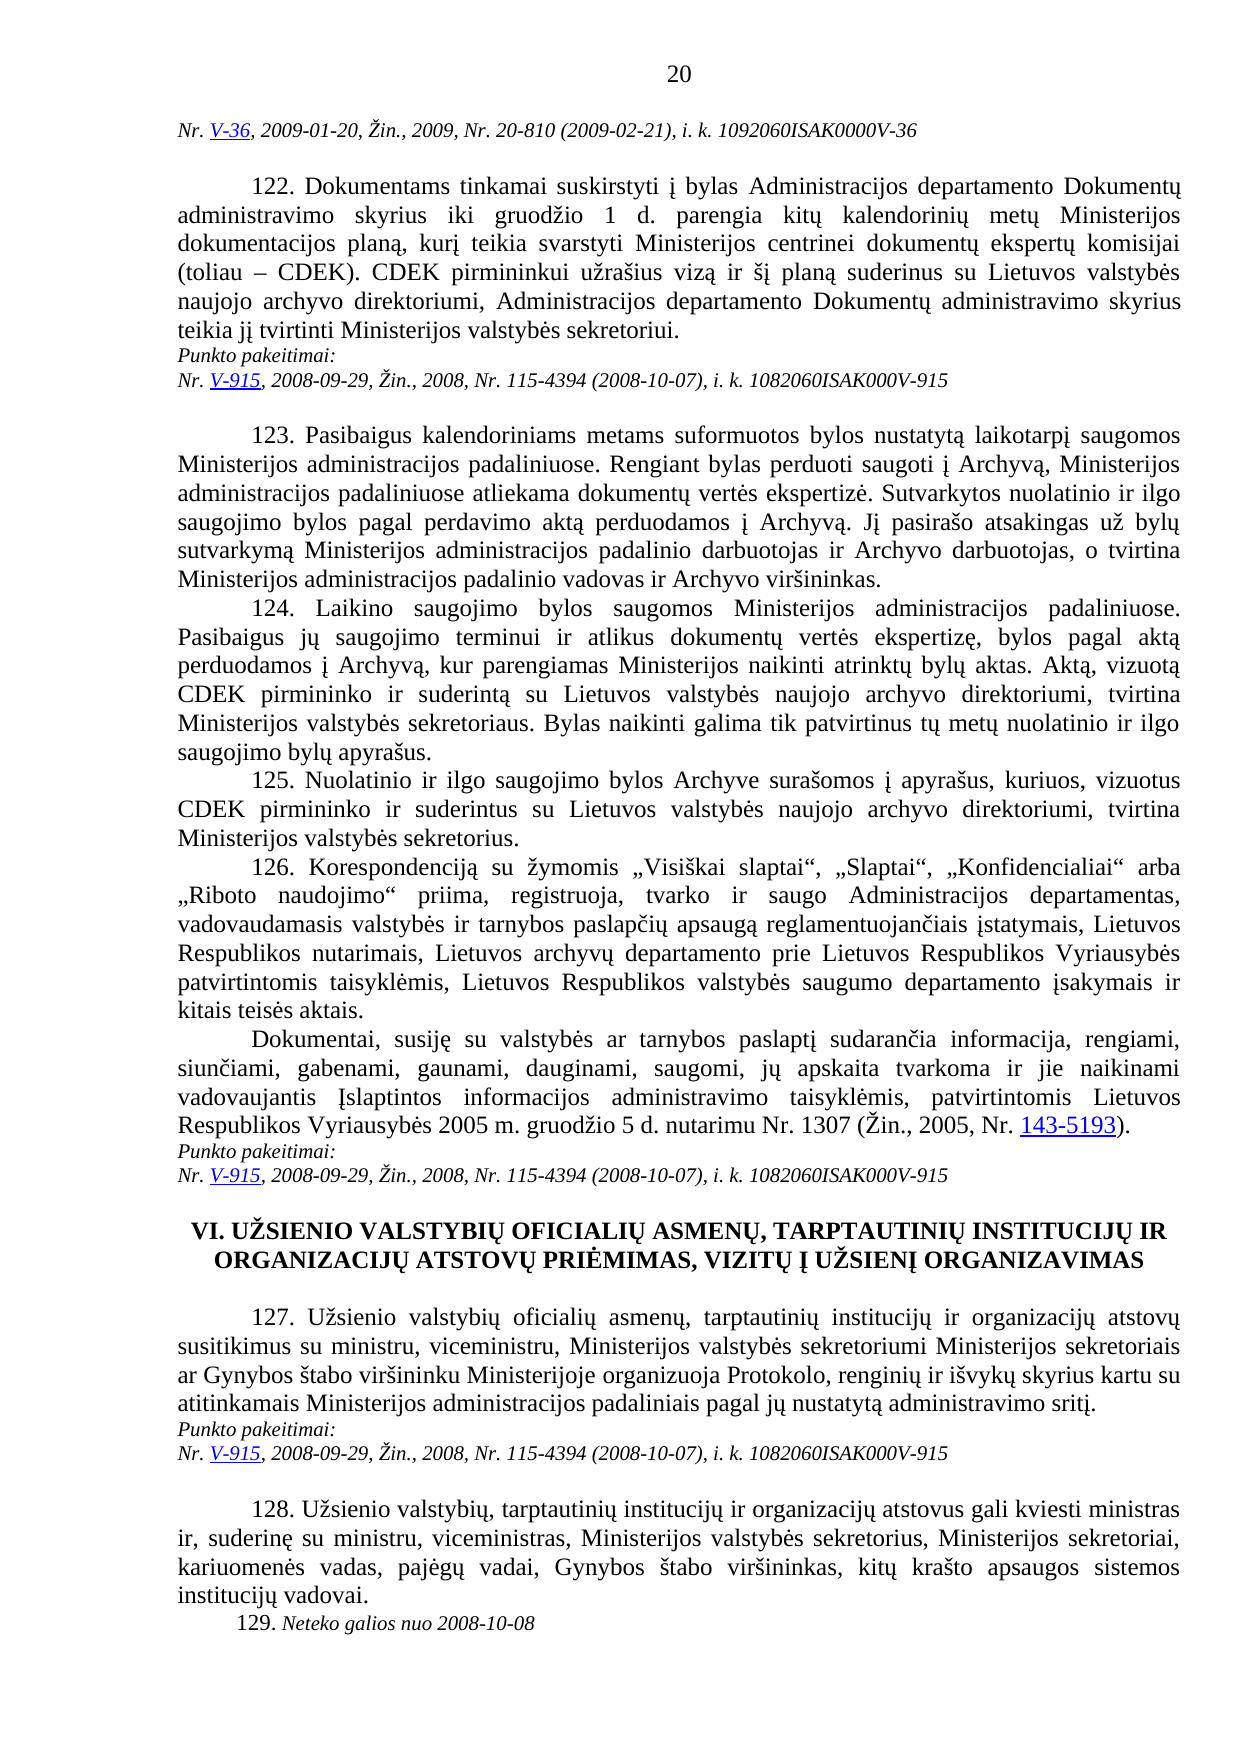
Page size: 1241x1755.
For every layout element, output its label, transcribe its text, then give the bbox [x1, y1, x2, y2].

text 127. Užsienio valstybių oficialių asmenų, tarptautinių institucijų ir organizacijų atstovų susitikimus su ministru, viceministru, Ministerijos valstybės sekretoriumi Ministerijos sekretoriais ar Gynybos štabo viršininku Ministerijoje organizuoja Protokolo, renginių ir išvykų skyrius kartu su atitinkamais Ministerijos administracijos padaliniais pagal jų nustatytą administravimo sritį. [177, 1302, 1181, 1417]
text Nr. V-915, 2008-09-29, Žin., 2008, Nr. 115-4394 (2008-10-07), i. k. 1082060ISAK000V-915 [177, 1441, 1181, 1465]
text 122. Dokumentams tinkamai suskirstyti į bylas Administracijos departamento Dokumentų administravimo skyrius iki gruodžio 1 d. parengia kitų kalendorinių metų Ministerijos dokumentacijos planą, kurį teikia svarstyti Ministerijos centrinei dokumentų ekspertų komisijai (toliau – CDEK). CDEK pirmininkui užrašius vizą ir šį planą suderinus su Lietuvos valstybės naujojo archyvo direktoriumi, Administracijos departamento Dokumentų administravimo skyrius teikia jį tvirtinti Ministerijos valstybės sekretoriui. [177, 171, 1181, 343]
text 125. Nuolatinio ir ilgo saugojimo bylos Archyve surašomos į apyrašus, kuriuos, vizuotus CDEK pirmininko ir suderintus su Lietuvos valstybės naujojo archyvo direktoriumi, tvirtina Ministerijos valstybės sekretorius. [177, 765, 1181, 852]
text 126. Korespondenciją su žymomis „Visiškai slaptai“, „Slaptai“, „Konfidencialiai“ arba „Riboto naudojimo“ priima, registruoja, tvarko ir saugo Administracijos departamentas, vadovaudamasis valstybės ir tarnybos paslapčių apsaugą reglamentuojančiais įstatymais, Lietuvos Respublikos nutarimais, Lietuvos archyvų departamento prie Lietuvos Respublikos Vyriausybės patvirtintomis taisyklėmis, Lietuvos Respublikos valstybės saugumo departamento įsakymais ir kitais teisės aktais. [177, 852, 1181, 1024]
text Punkto pakeitimai: [177, 343, 1181, 367]
text Nr. V-36, 2009-01-20, Žin., 2009, Nr. 20-810 (2009-02-21), i. k. 1092060ISAK0000V-36 [177, 118, 1181, 142]
text 123. Pasibaigus kalendoriniams metams suformuotos bylos nustatytą laikotarpį saugomos Ministerijos administracijos padaliniuose. Rengiant bylas perduoti saugoti į Archyvą, Ministerijos administracijos padaliniuose atliekama dokumentų vertės ekspertizė. Sutvarkytos nuolatinio ir ilgo saugojimo bylos pagal perdavimo aktą perduodamos į Archyvą. Jį pasirašo atsakingas už bylų sutvarkymą Ministerijos administracijos padalinio darbuotojas ir Archyvo darbuotojas, o tvirtina Ministerijos administracijos padalinio vadovas ir Archyvo viršininkas. [177, 420, 1181, 593]
text Punkto pakeitimai: [177, 1139, 1181, 1163]
text 129. Neteko galios nuo 2008-10-08 [177, 1609, 1181, 1635]
text Dokumentai, susiję su valstybės ar tarnybos paslaptį sudarančia informacija, rengiami, siunčiami, gabenami, gaunami, dauginami, saugomi, jų apskaita tvarkoma ir jie naikinami vadovaujantis Įslaptintos informacijos administravimo taisyklėmis, patvirtintomis Lietuvos Respublikos Vyriausybės 2005 m. gruodžio 5 d. nutarimu Nr. 1307 (Žin., 2005, Nr. 143-5193). [177, 1024, 1181, 1139]
text VI. UŽSIENIO VALSTYBIŲ OFICIALIŲ ASMENŲ, TARPTAUTINIŲ INSTITUCIJŲ IR ORGANIZACIJŲ ATSTOVŲ PRIĖMIMAS, VIZITŲ Į UŽSIENĮ ORGANIZAVIMAS [177, 1216, 1181, 1273]
text Nr. V-915, 2008-09-29, Žin., 2008, Nr. 115-4394 (2008-10-07), i. k. 1082060ISAK000V-915 [177, 367, 1181, 392]
text 128. Užsienio valstybių, tarptautinių institucijų ir organizacijų atstovus gali kviesti ministras ir, suderinę su ministru, viceministras, Ministerijos valstybės sekretorius, Ministerijos sekretoriai, kariuomenės vadas, pajėgų vadai, Gynybos štabo viršininkas, kitų krašto apsaugos sistemos institucijų vadovai. [177, 1494, 1181, 1609]
text 124. Laikino saugojimo bylos saugomos Ministerijos administracijos padaliniuose. Pasibaigus jų saugojimo terminui ir atlikus dokumentų vertės ekspertizę, bylos pagal aktą perduodamos į Archyvą, kur parengiamas Ministerijos naikinti atrinktų bylų aktas. Aktą, vizuotą CDEK pirmininko ir suderintą su Lietuvos valstybės naujojo archyvo direktoriumi, tvirtina Ministerijos valstybės sekretoriaus. Bylas naikinti galima tik patvirtinus tų metų nuolatinio ir ilgo saugojimo bylų apyrašus. [177, 593, 1181, 765]
text Nr. V-915, 2008-09-29, Žin., 2008, Nr. 115-4394 (2008-10-07), i. k. 1082060ISAK000V-915 [177, 1163, 1181, 1187]
text Punkto pakeitimai: [177, 1417, 1181, 1441]
